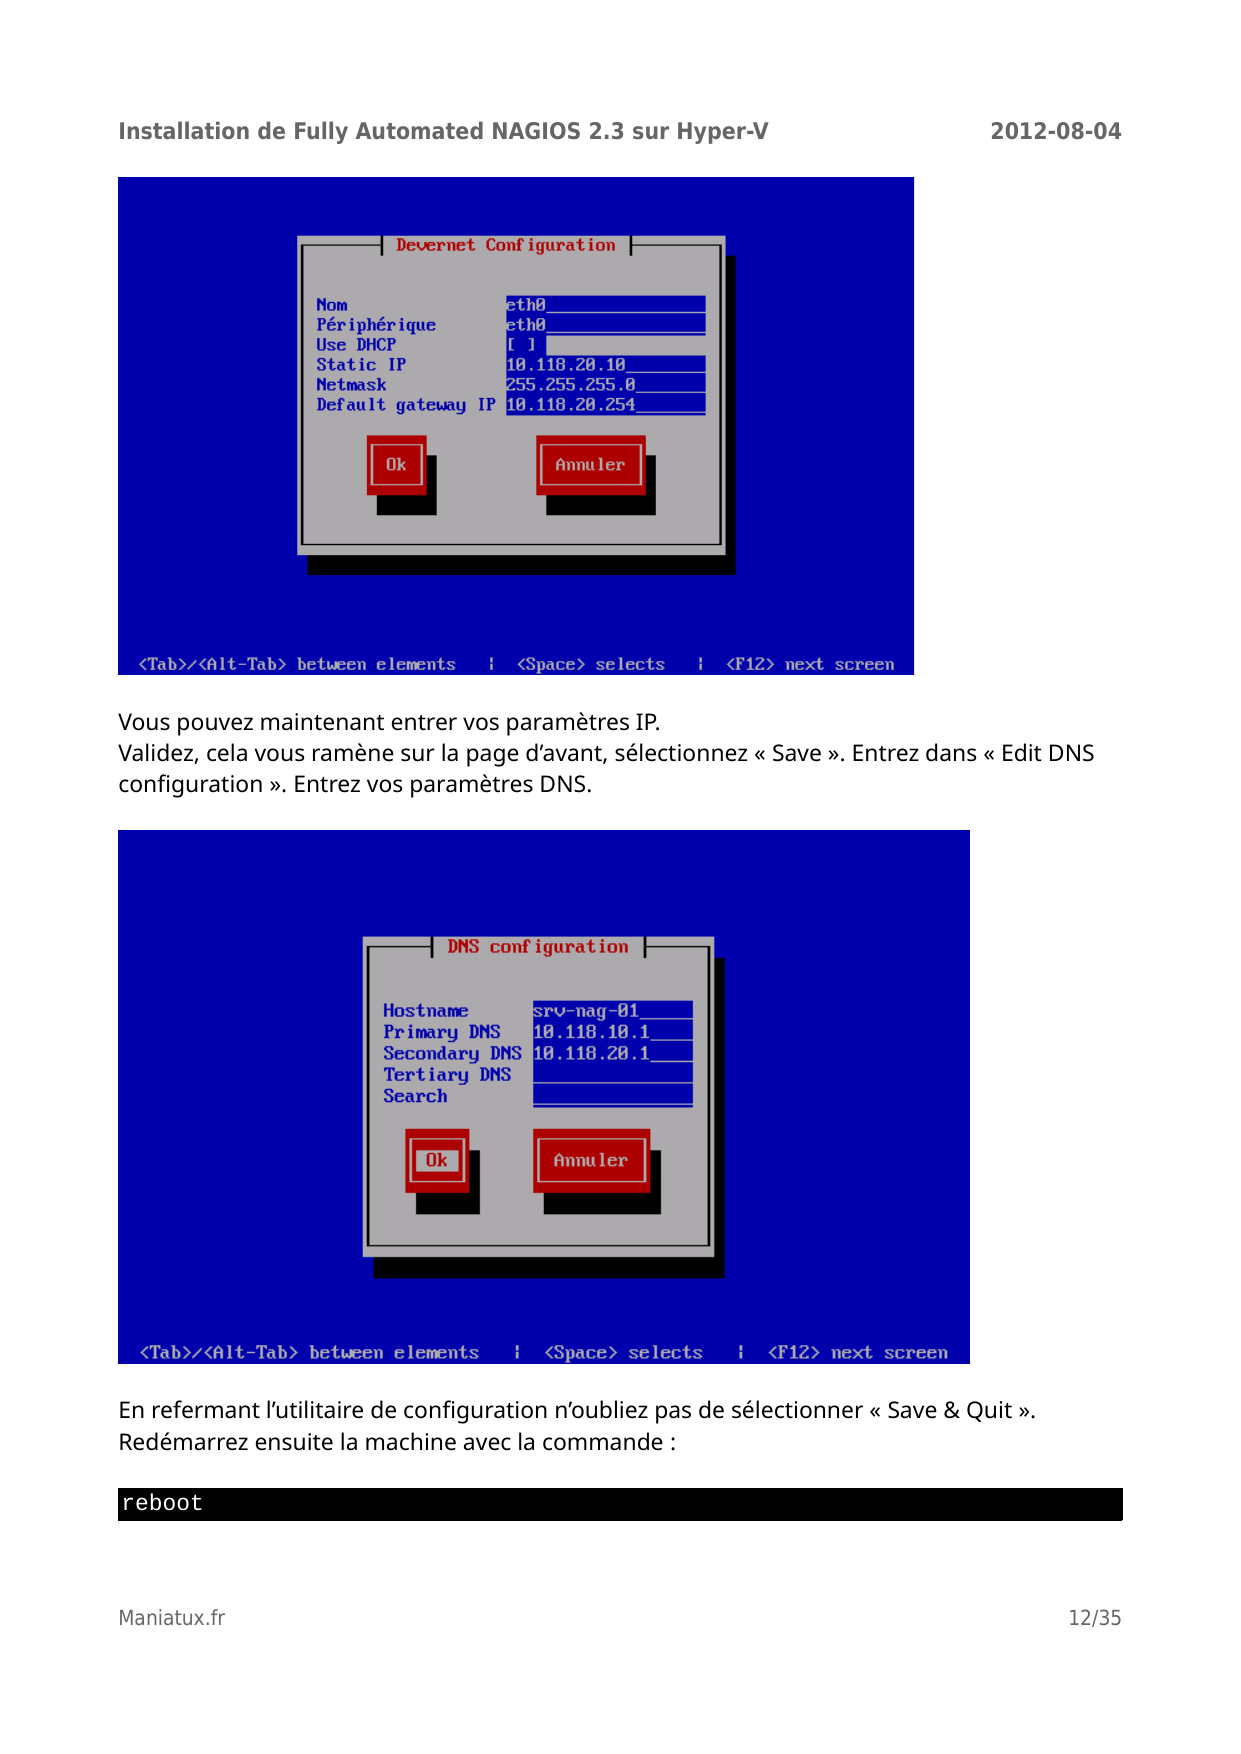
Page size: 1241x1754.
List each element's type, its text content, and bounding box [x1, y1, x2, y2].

text Vous pouvez maintenant entrer vos paramètres IP. [118, 706, 1122, 737]
picture [118, 830, 970, 1364]
text reboot [119, 1489, 1122, 1520]
text En refermant l’utilitaire de configuration n’oubliez pas de sélectionner « Save & Quit ». Redémarrez ensuite la machine avec la commande : [118, 1394, 1122, 1457]
picture [118, 177, 915, 675]
text Validez, cela vous ramène sur la page d’avant, sélectionnez « Save ». Entrez dans « Edit DNS configuration ». Entrez vos paramètres DNS. [118, 737, 1122, 799]
